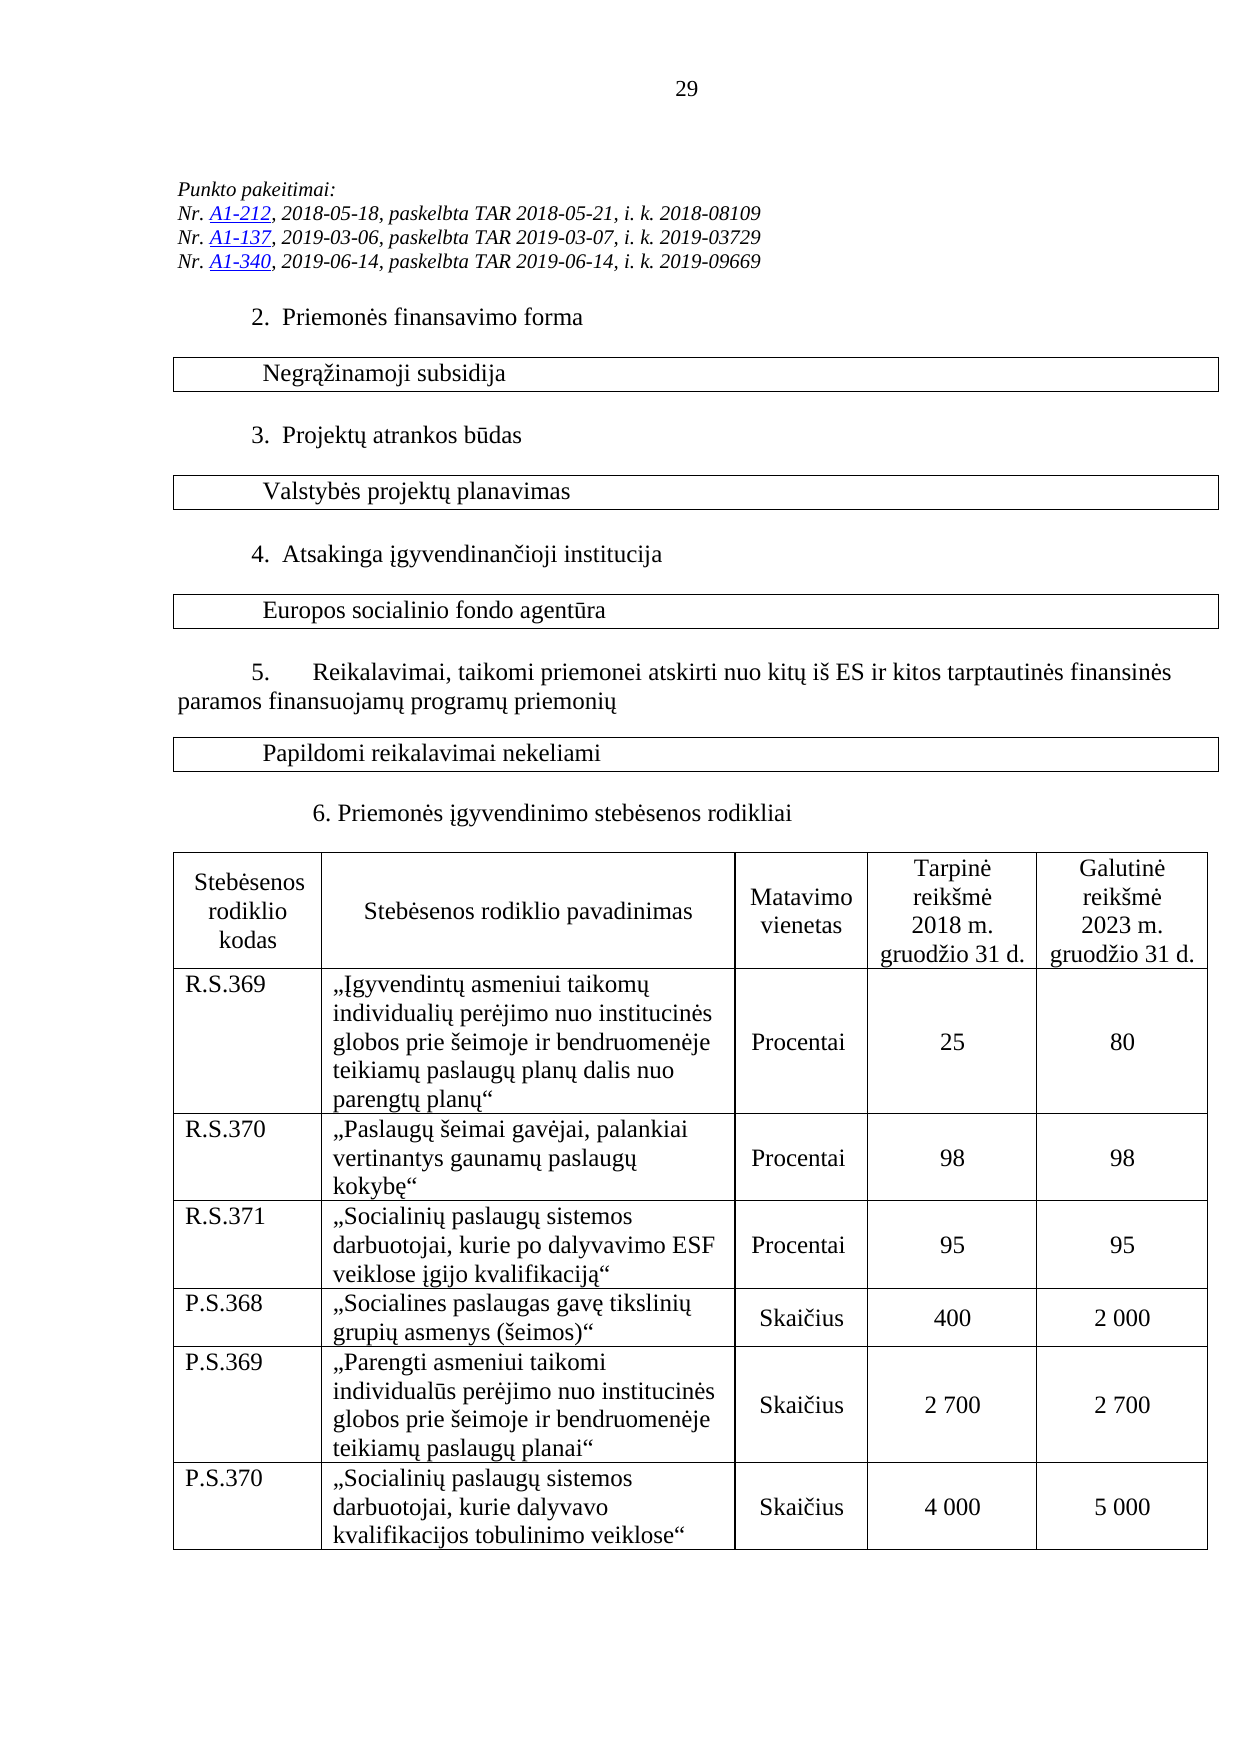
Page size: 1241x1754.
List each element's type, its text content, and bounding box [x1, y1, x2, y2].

table_cell Procentai [736, 969, 867, 1113]
table_cell R.S.369 [174, 969, 321, 1113]
table_cell 25 [868, 969, 1036, 1113]
table_header Valstybės projektų planavimas [174, 476, 1218, 509]
table_cell Skaičius [736, 1347, 867, 1462]
table_cell „Įgyvendintų asmeniui taikomų individualių perėjimo nuo institucinės globos prie šeimoje ir bendruomenėje teikiamų paslaugų planų dalis nuo parengtų planų“ [322, 969, 734, 1113]
table_cell 4 000 [868, 1463, 1036, 1549]
table_cell 80 [1037, 969, 1207, 1113]
text Nr. A1-137, 2019-03-06, paskelbta TAR 2019-03-07, i. k. 2019-03729 [177, 225, 1196, 249]
table_cell P.S.368 [174, 1289, 321, 1346]
table_cell „Socialinių paslaugų sistemos darbuotojai, kurie po dalyvavimo ESF veiklose įgijo kvalifikaciją“ [322, 1201, 734, 1287]
table_cell R.S.370 [174, 1114, 321, 1200]
table_cell „Paslaugų šeimai gavėjai, palankiai vertinantys gaunamų paslaugų kokybę“ [322, 1114, 734, 1200]
table_cell 2 000 [1037, 1289, 1207, 1346]
table_header Stebėsenos rodiklio pavadinimas [322, 853, 734, 968]
table_header Papildomi reikalavimai nekeliami [174, 738, 1218, 771]
table_cell R.S.371 [174, 1201, 321, 1287]
text Nr. A1-212, 2018-05-18, paskelbta TAR 2018-05-21, i. k. 2018-08109 [177, 201, 1196, 225]
text 5. Reikalavimai, taikomi priemonei atskirti nuo kitų iš ES ir kitos tarptautinės finansinės paramos finansuojamų programų priemonių [177, 657, 1196, 715]
table_cell 95 [1037, 1201, 1207, 1287]
table_cell Skaičius [736, 1289, 867, 1346]
table_cell 2 700 [868, 1347, 1036, 1462]
text Punkto pakeitimai: [177, 177, 1196, 201]
table_header Europos socialinio fondo agentūra [174, 595, 1218, 628]
table_cell Skaičius [736, 1463, 867, 1549]
table_header Negrąžinamoji subsidija [174, 358, 1218, 391]
table_cell P.S.369 [174, 1347, 321, 1462]
table_cell 98 [1037, 1114, 1207, 1200]
table_cell 98 [868, 1114, 1036, 1200]
table_cell 95 [868, 1201, 1036, 1287]
table_cell Procentai [736, 1114, 867, 1200]
table_header Galutinė reikšmė 2023 m. gruodžio 31 d. [1037, 853, 1207, 968]
table_header Stebėsenos rodiklio kodas [174, 853, 321, 968]
text 6. Priemonės įgyvendinimo stebėsenos rodikliai [177, 800, 1196, 826]
table_cell 2 700 [1037, 1347, 1207, 1462]
table_cell „Socialinių paslaugų sistemos darbuotojai, kurie dalyvavo kvalifikacijos tobulinimo veiklose“ [322, 1463, 734, 1549]
table_cell 400 [868, 1289, 1036, 1346]
table_cell „Parengti asmeniui taikomi individualūs perėjimo nuo institucinės globos prie šeimoje ir bendruomenėje teikiamų paslaugų planai“ [322, 1347, 734, 1462]
text 4. Atsakinga įgyvendinančioji institucija [251, 539, 1196, 568]
table_header Matavimo vienetas [736, 853, 867, 968]
text Nr. A1-340, 2019-06-14, paskelbta TAR 2019-06-14, i. k. 2019-09669 [177, 249, 1196, 273]
text 2. Priemonės finansavimo forma [251, 302, 1196, 331]
text 3. Projektų atrankos būdas [251, 421, 1196, 449]
table_cell „Socialines paslaugas gavę tikslinių grupių asmenys (šeimos)“ [322, 1289, 734, 1346]
table_header Tarpinė reikšmė 2018 m. gruodžio 31 d. [868, 853, 1036, 968]
table_cell P.S.370 [174, 1463, 321, 1549]
table_cell 5 000 [1037, 1463, 1207, 1549]
table_cell Procentai [736, 1201, 867, 1287]
